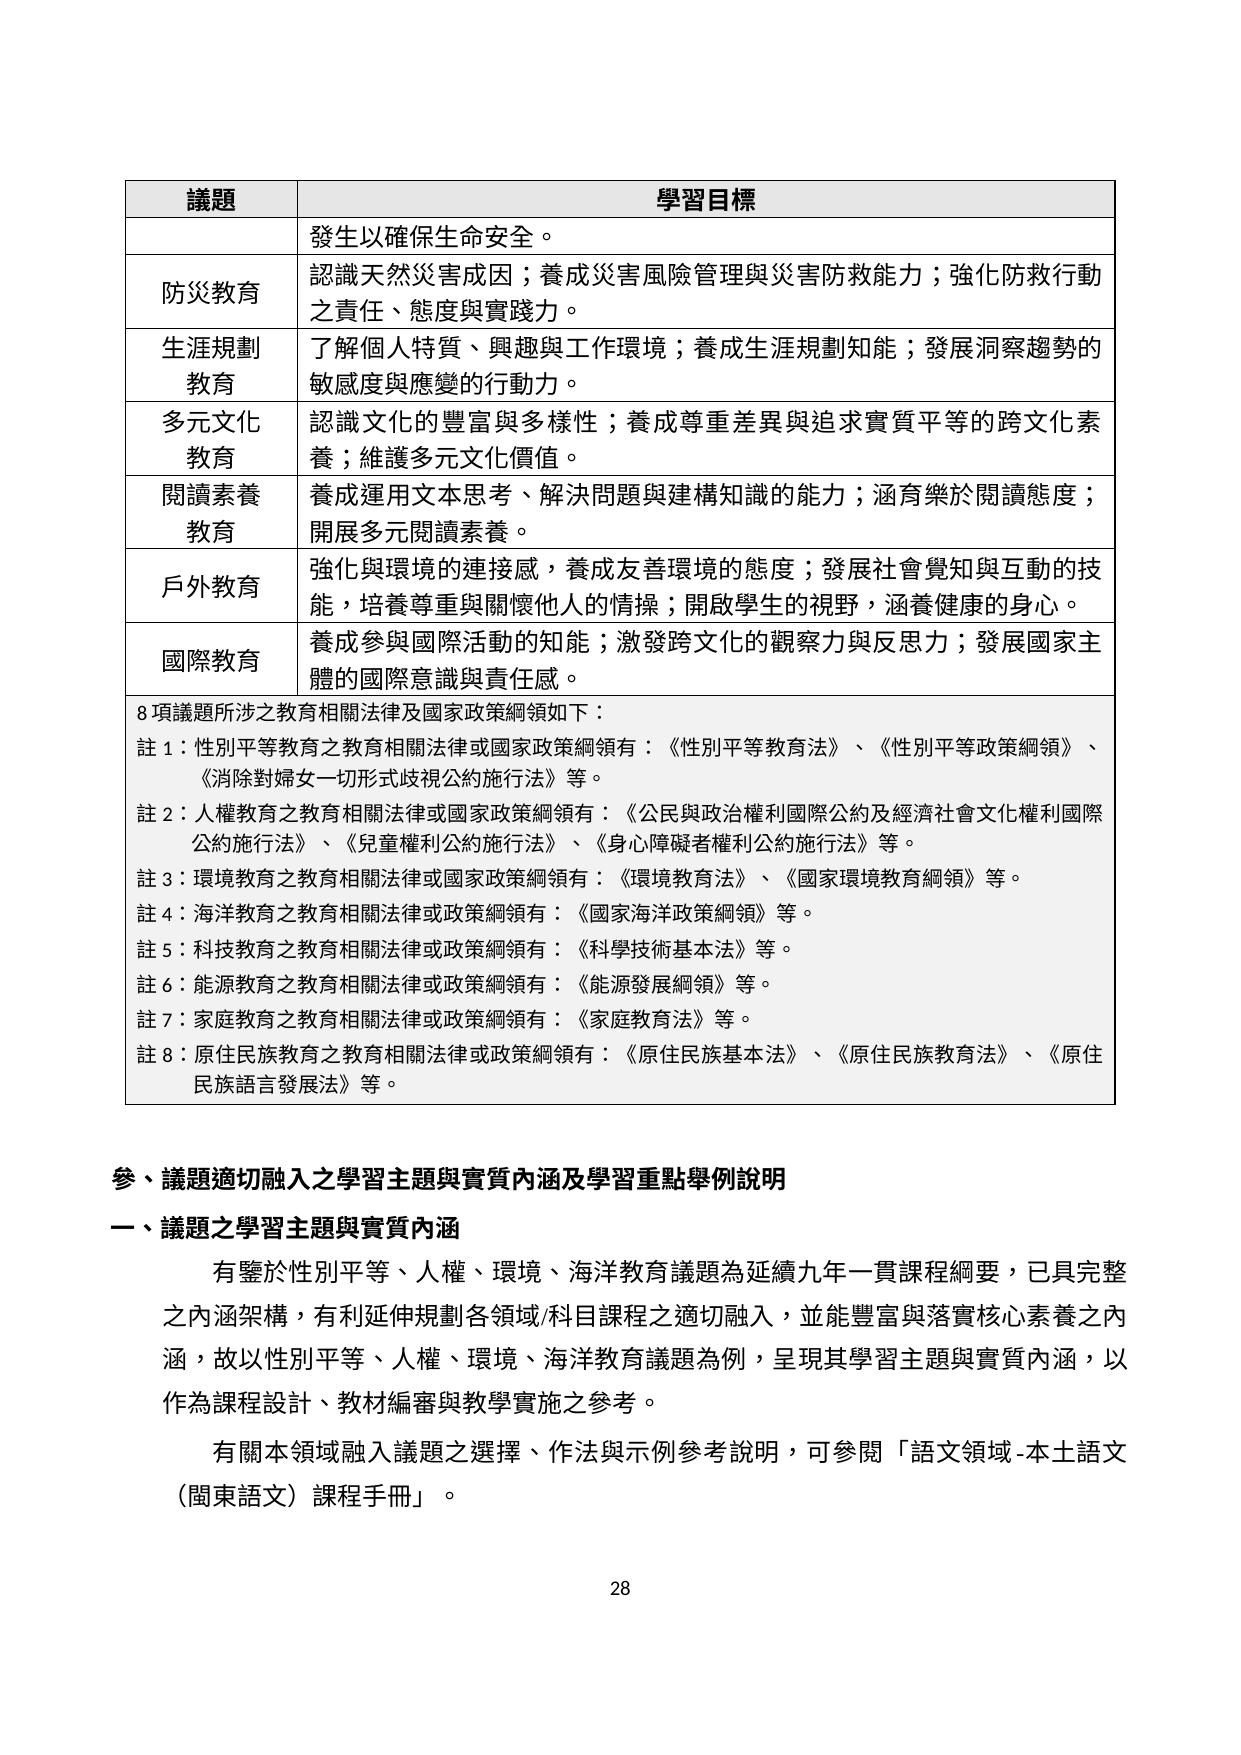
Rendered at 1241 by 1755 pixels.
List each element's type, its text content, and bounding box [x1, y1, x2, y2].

table_header 議題 [126, 181, 297, 217]
table_cell 防災教育 [126, 255, 297, 328]
table_cell 生涯規劃 教育 [126, 329, 297, 401]
table_cell 認識文化的豐富與多樣性；養成尊重差異與追求實質平等的跨文化素養；維護多元文化價值。 [298, 402, 1114, 475]
table_cell 發生以確保生命安全。 [298, 218, 1114, 254]
table_cell 多元文化 教育 [126, 402, 297, 475]
table_cell 養成運用文本思考、解決問題與建構知識的能力；涵育樂於閱讀態度；開展多元閱讀素養。 [298, 476, 1114, 548]
text 有鑒於性別平等、人權、環境、海洋教育議題為延續九年一貫課程綱要，已具完整之內涵架構，有利延伸規劃各領域/科目課程之適切融入，並能豐富與落實核心素養之內涵，故以性別平等、人權、環境、海洋教育議題為例，呈現其學習主題與實質內涵，以作為課程設計、教材編審與教學實施之參考。 [162, 1246, 1128, 1421]
table_cell 了解個人特質、興趣與工作環境；養成生涯規劃知能；發展洞察趨勢的敏感度與應變的行動力。 [298, 329, 1114, 401]
table_cell 國際教育 [126, 623, 297, 695]
table_cell 強化與環境的連接感，養成友善環境的態度；發展社會覺知與互動的技能，培養尊重與關懷他人的情操；開啟學生的視野，涵養健康的身心。 [298, 549, 1114, 622]
table_cell 8項議題所涉之教育相關法律及國家政策綱領如下： 註1：性別平等教育之教育相關法律或國家政策綱領有：《性別平等教育法》、《性別平等政策綱領》、《消除對婦女一切形式歧視公約施行法》等。 註2：人權教育之教育相關法律或國家政策綱領有：《公民與政治權利國際公約及經濟社會文化權利國際公約施行法》、《兒童權利公約施行法》、《身心障礙者權利公約施行法》等。 註3：環境教育之教育相關法律或國家政策綱領有：《環境教育法》、《國家環境教育綱領》等。 註4：海洋教育之教育相關法律或政策綱領有：《國家海洋政策綱領》等。 註5：科技教育之教育相關法律或政策綱領有：《科學技術基本法》等。 註6：能源教育之教育相關法律或政策綱領有：《能源發展綱領》等。 註7：家庭教育之教育相關法律或政策綱領有：《家庭教育法》等。 註8：原住民族教育之教育相關法律或政策綱領有：《原住民族基本法》、《原住民族教育法》、《原住民族語言發展法》等。 [126, 696, 1114, 1104]
table_cell 認識天然災害成因；養成災害風險管理與災害防救能力；強化防救行動之責任、態度與實踐力。 [298, 255, 1114, 328]
text 有關本領域融入議題之選擇、作法與示例參考說明，可參閱「語文領域-本土語文（閩東語文）課程手冊」。 [162, 1426, 1128, 1514]
text 一、議題之學習主題與實質內涵 [110, 1202, 1128, 1246]
table_cell 閱讀素養 教育 [126, 476, 297, 548]
table_cell [126, 218, 297, 254]
table_header 學習目標 [298, 181, 1114, 217]
text 參、議題適切融入之學習主題與實質內涵及學習重點舉例說明 [111, 1154, 1128, 1197]
table_cell 養成參與國際活動的知能；激發跨文化的觀察力與反思力；發展國家主體的國際意識與責任感。 [298, 623, 1114, 695]
table_cell 戶外教育 [126, 549, 297, 622]
